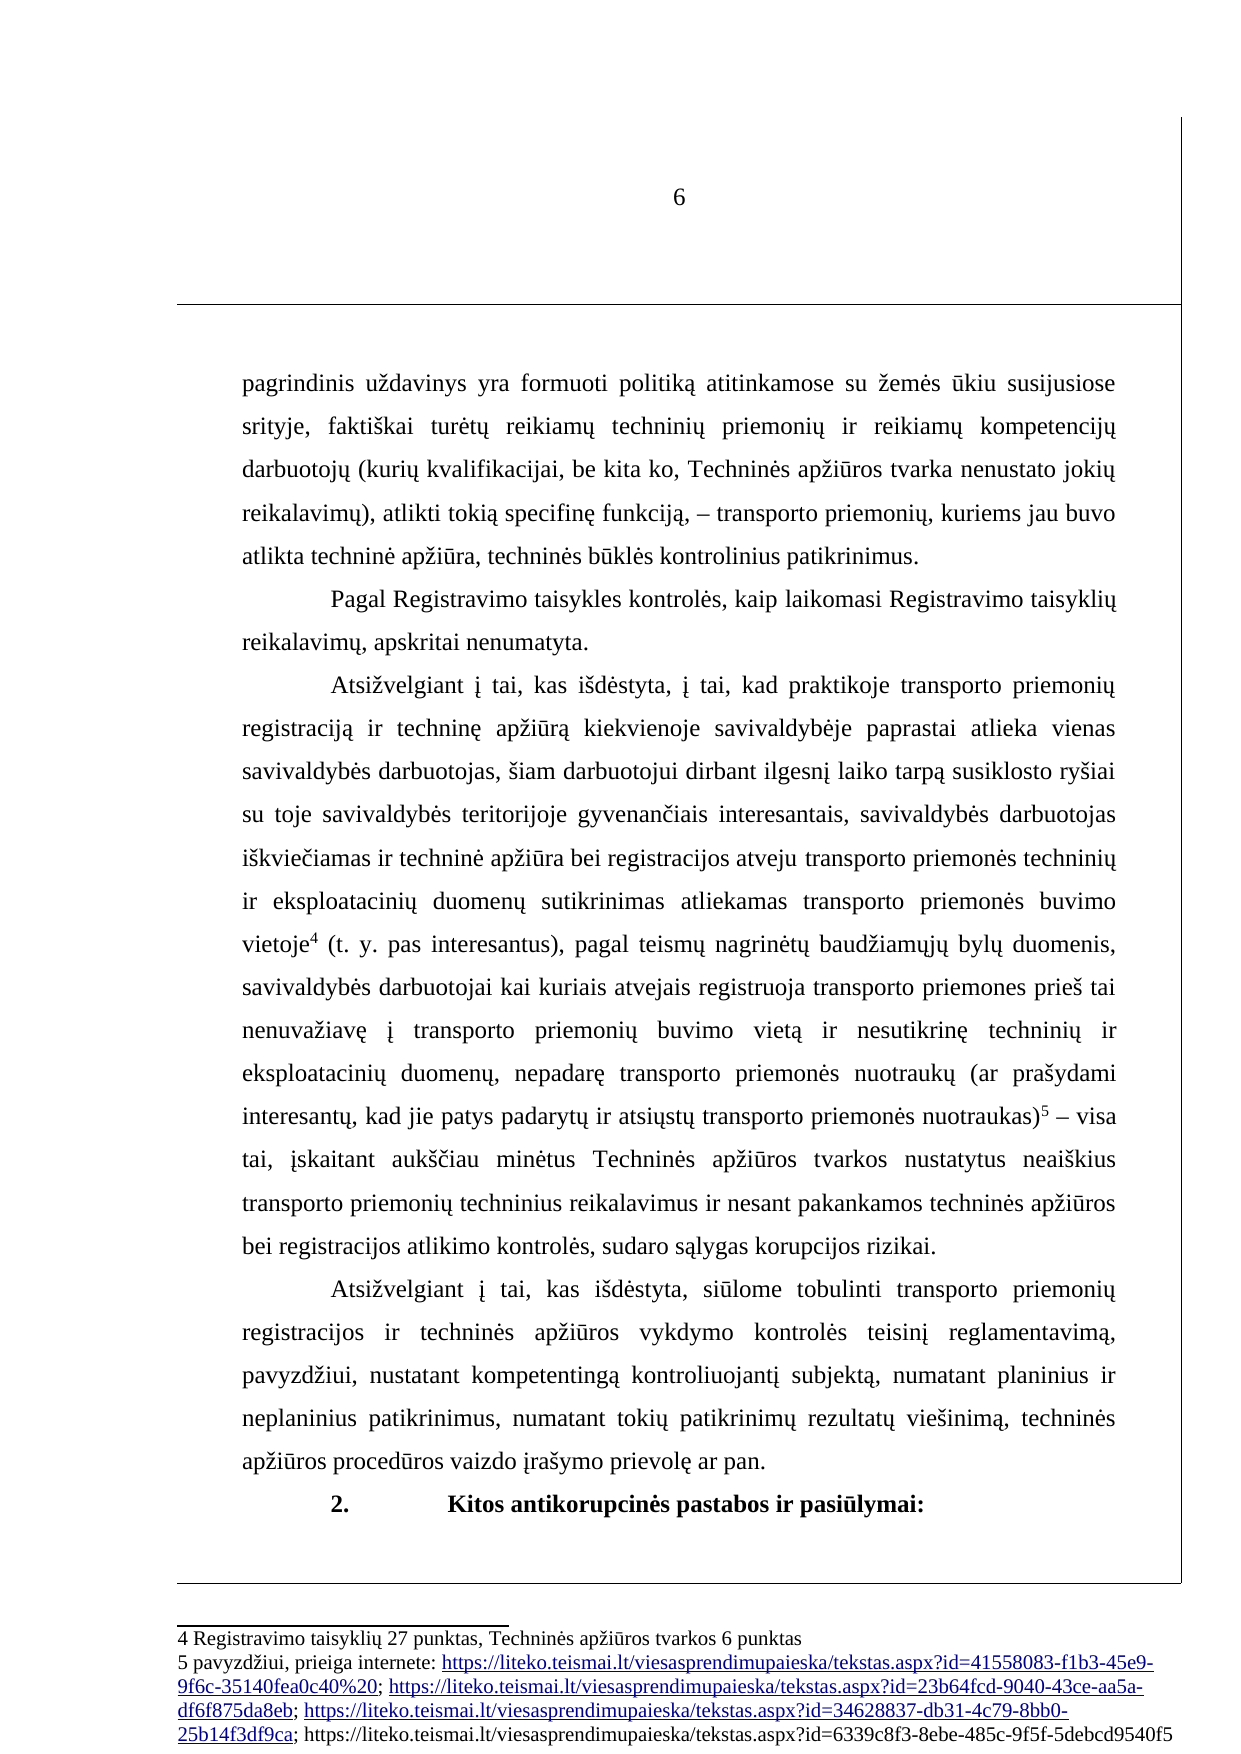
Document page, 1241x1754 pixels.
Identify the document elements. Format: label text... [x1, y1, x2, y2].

text Registravimo taisyklių 27 punktas, Techninės apžiūros tvarkos 6 punktas [177, 1626, 1181, 1650]
text Atsižvelgiant į tai, kas išdėstyta, siūlome tobulinti transporto priemonių registracijos ir techninės apžiūros vykdymo kontrolės teisinį reglamentavimą, pavyzdžiui, nustatant kompetentingą kontroliuojantį subjektą, numatant planinius ir neplaninius patikrinimus, numatant tokių patikrinimų rezultatų viešinimą, techninės apžiūros procedūros vaizdo įrašymo prievolę ar pan. [177, 1209, 1181, 1425]
text Specialiųjų tyrimų tarnybos duomenimis, Žemės ūkio ministerija nėra atlikusi minėtų kontrolinių patikrinimų. Be to, tokios funkcijos – Techninės apžiūros tvarkos reikalavimų laikymosi priežiūra – Žemės ūkio ministerijos nuostatuose, patvirtintuose Lietuvos Respublikos Vyriausybės 1998 m. rugsėjo 15 d. nutarimu Nr. 1120, tarp ministerijos vykdomų funkcijų nėra nustatyta. Pastebėtina, ar ministerija, kurios pagrindinis uždavinys yra formuoti politiką atitinkamose su žemės ūkiu susijusiose srityje, faktiškai turėtų reikiamų techninių priemonių ir reikiamų kompetencijų darbuotojų (kurių kvalifikacijai, be kita ko, Techninės apžiūros tvarka nenustato jokių reikalavimų), atlikti tokią specifinę funkciją, – transporto priemonių, kuriems jau buvo atlikta techninė apžiūra, techninės būklės kontrolinius patikrinimus. [177, 304, 1181, 519]
list Kitos antikorupcinės pastabos ir pasiūlymai: [177, 1425, 1181, 1583]
text Atsižvelgiant į tai, kas išdėstyta, į tai, kad praktikoje transporto priemonių registraciją ir techninę apžiūrą kiekvienoje savivaldybėje paprastai atlieka vienas savivaldybės darbuotojas, šiam darbuotojui dirbant ilgesnį laiko tarpą susiklosto ryšiai su toje savivaldybės teritorijoje gyvenančiais interesantais, savivaldybės darbuotojas iškviečiamas ir techninė apžiūra bei registracijos atveju transporto priemonės techninių ir eksploatacinių duomenų sutikrinimas atliekamas transporto priemonės buvimo vietoje (t. y. pas interesantus), pagal teismų nagrinėtų baudžiamųjų bylų duomenis, savivaldybės darbuotojai kai kuriais atvejais registruoja transporto priemones prieš tai nenuvažiavę į transporto priemonių buvimo vietą ir nesutikrinę techninių ir eksploatacinių duomenų, nepadarę transporto priemonės nuotraukų (ar prašydami interesantų, kad jie patys padarytų ir atsiųstų transporto priemonės nuotraukas) – visa tai, įskaitant aukščiau minėtus Techninės apžiūros tvarkos nustatytus neaiškius transporto priemonių techninius reikalavimus ir nesant pakankamos techninės apžiūros bei registracijos atlikimo kontrolės, sudaro sąlygas korupcijos rizikai. [177, 606, 1181, 1209]
text Pagal Registravimo taisykles kontrolės, kaip laikomasi Registravimo taisyklių reikalavimų, apskritai nenumatyta. [177, 519, 1181, 606]
text pavyzdžiui, prieiga internete: https://liteko.teismai.lt/viesasprendimupaieska/tekstas.aspx?id=41558083-f1b3-45e9-9f6c-35140fea0c40%20; https://liteko.teismai.lt/viesasprendimupaieska/tekstas.aspx?id=23b64fcd-9040-43ce-aa5a-df6f875da8eb; https://liteko.teismai.lt/viesasprendimupaieska/tekstas.aspx?id=34628837-db31-4c79-8bb0-25b14f3df9ca; https://liteko.teismai.lt/viesasprendimupaieska/tekstas.aspx?id=6339c8f3-8ebe-485c-9f5f-5debcd9540f5 [177, 1650, 1181, 1746]
